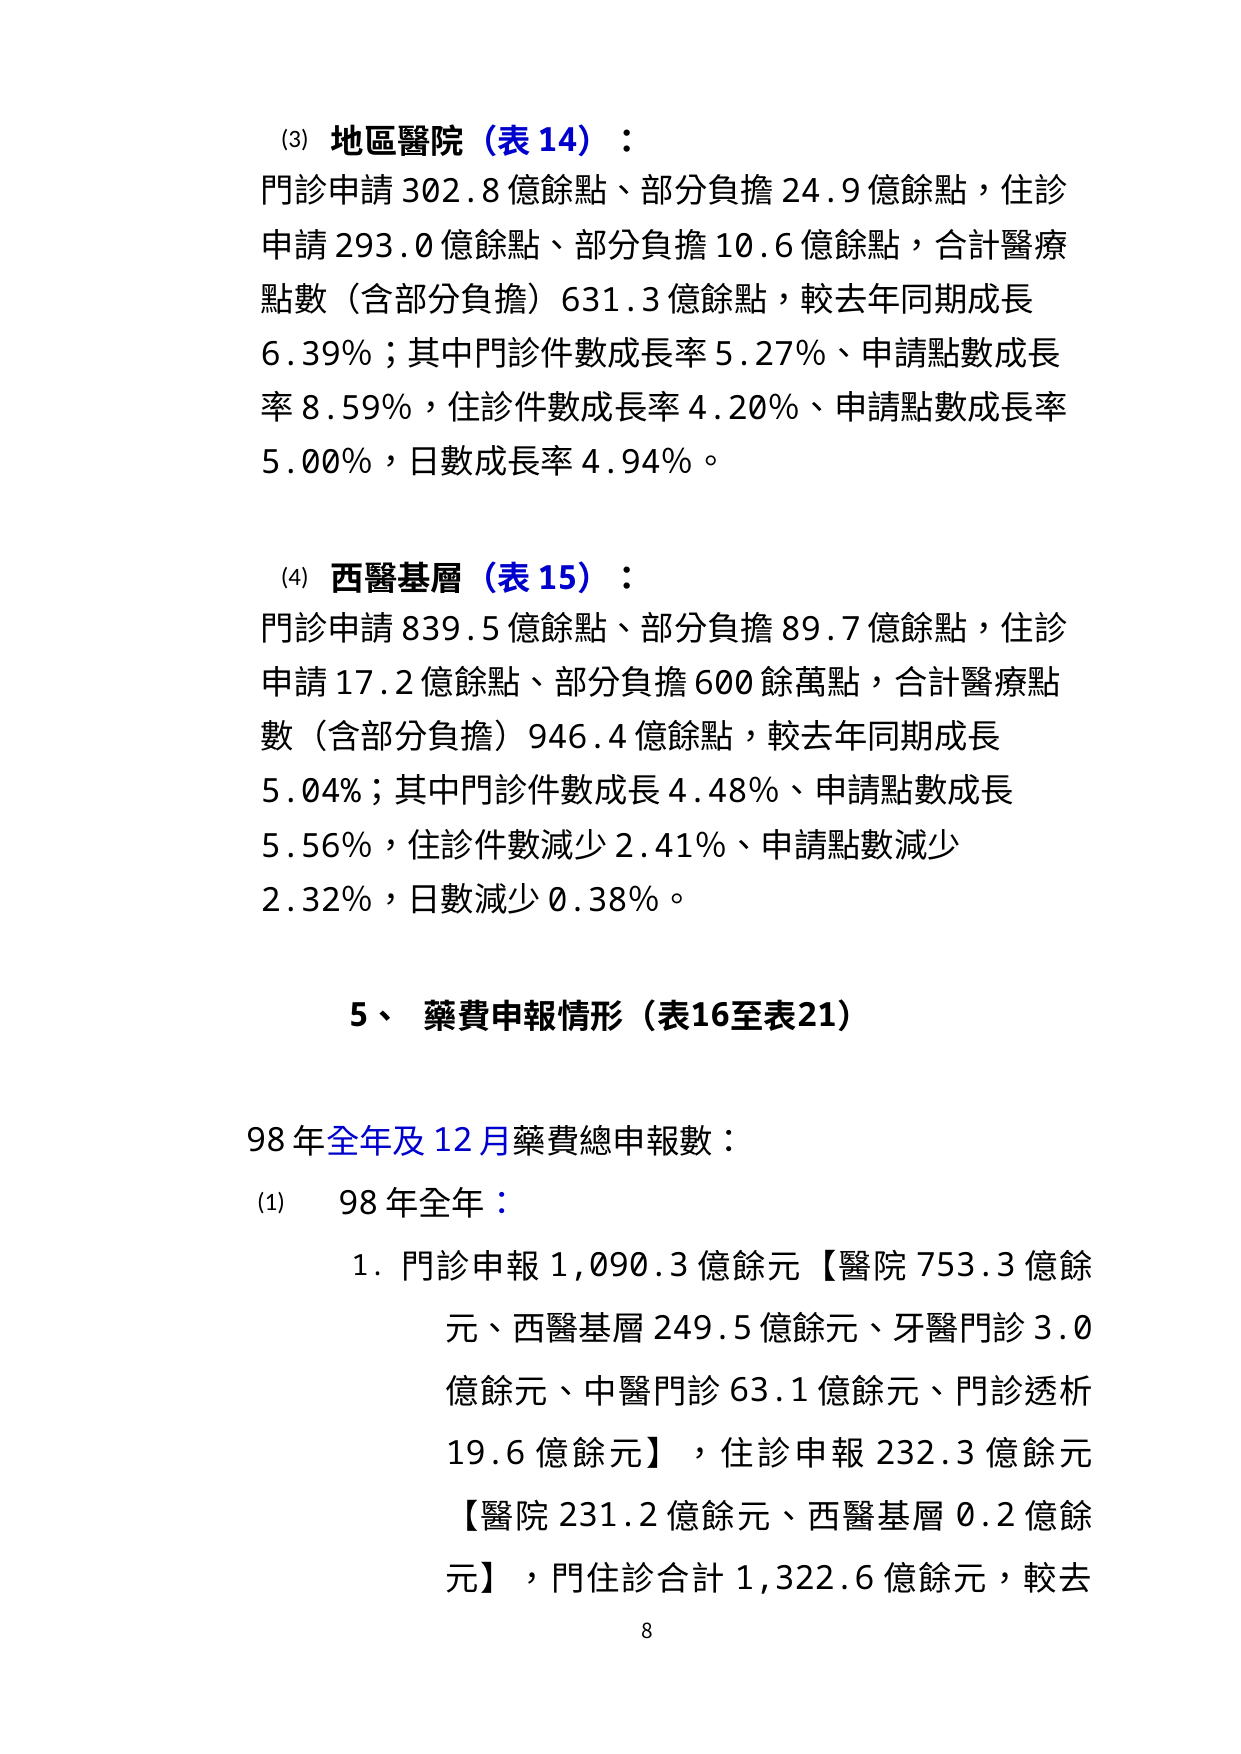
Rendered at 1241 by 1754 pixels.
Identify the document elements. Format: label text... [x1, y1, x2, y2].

text 門診申請839.5億餘點、部分負擔89.7億餘點，住診申請17.2億餘點、部分負擔600餘萬點，合計醫療點數（含部分負擔）946.4億餘點，較去年同期成長5.04%；其中門診件數成長4.48％、申請點數成長5.56％，住診件數減少2.41％、申請點數減少2.32％，日數減少0.38％。 [261, 597, 1093, 922]
list 地區醫院（表14）： [281, 97, 1093, 159]
list 98年全年： [257, 1159, 1093, 1222]
list 藥費申報情形（表16至表21） [348, 972, 1093, 1034]
text 98年全年及12月藥費總申報數： [112, 1097, 1093, 1159]
list 門診申報1,090.3億餘元【醫院753.3億餘元、西醫基層249.5億餘元、牙醫門診3.0億餘元、中醫門診63.1億餘元、門診透析19.6億餘元】，住診申報232.3億餘元【醫院231.2億餘元、西醫基層0.2億餘元】，門住診合計1,322.6億餘元，較去 [351, 1222, 1093, 1597]
list 西醫基層（表15）： [281, 534, 1093, 597]
text 門診申請302.8億餘點、部分負擔24.9億餘點，住診申請293.0億餘點、部分負擔10.6億餘點，合計醫療點數（含部分負擔）631.3億餘點，較去年同期成長6.39％；其中門診件數成長率5.27％、申請點數成長率8.59％，住診件數成長率4.20％、申請點數成長率5.00％，日數成長率4.94％。 [261, 159, 1093, 484]
